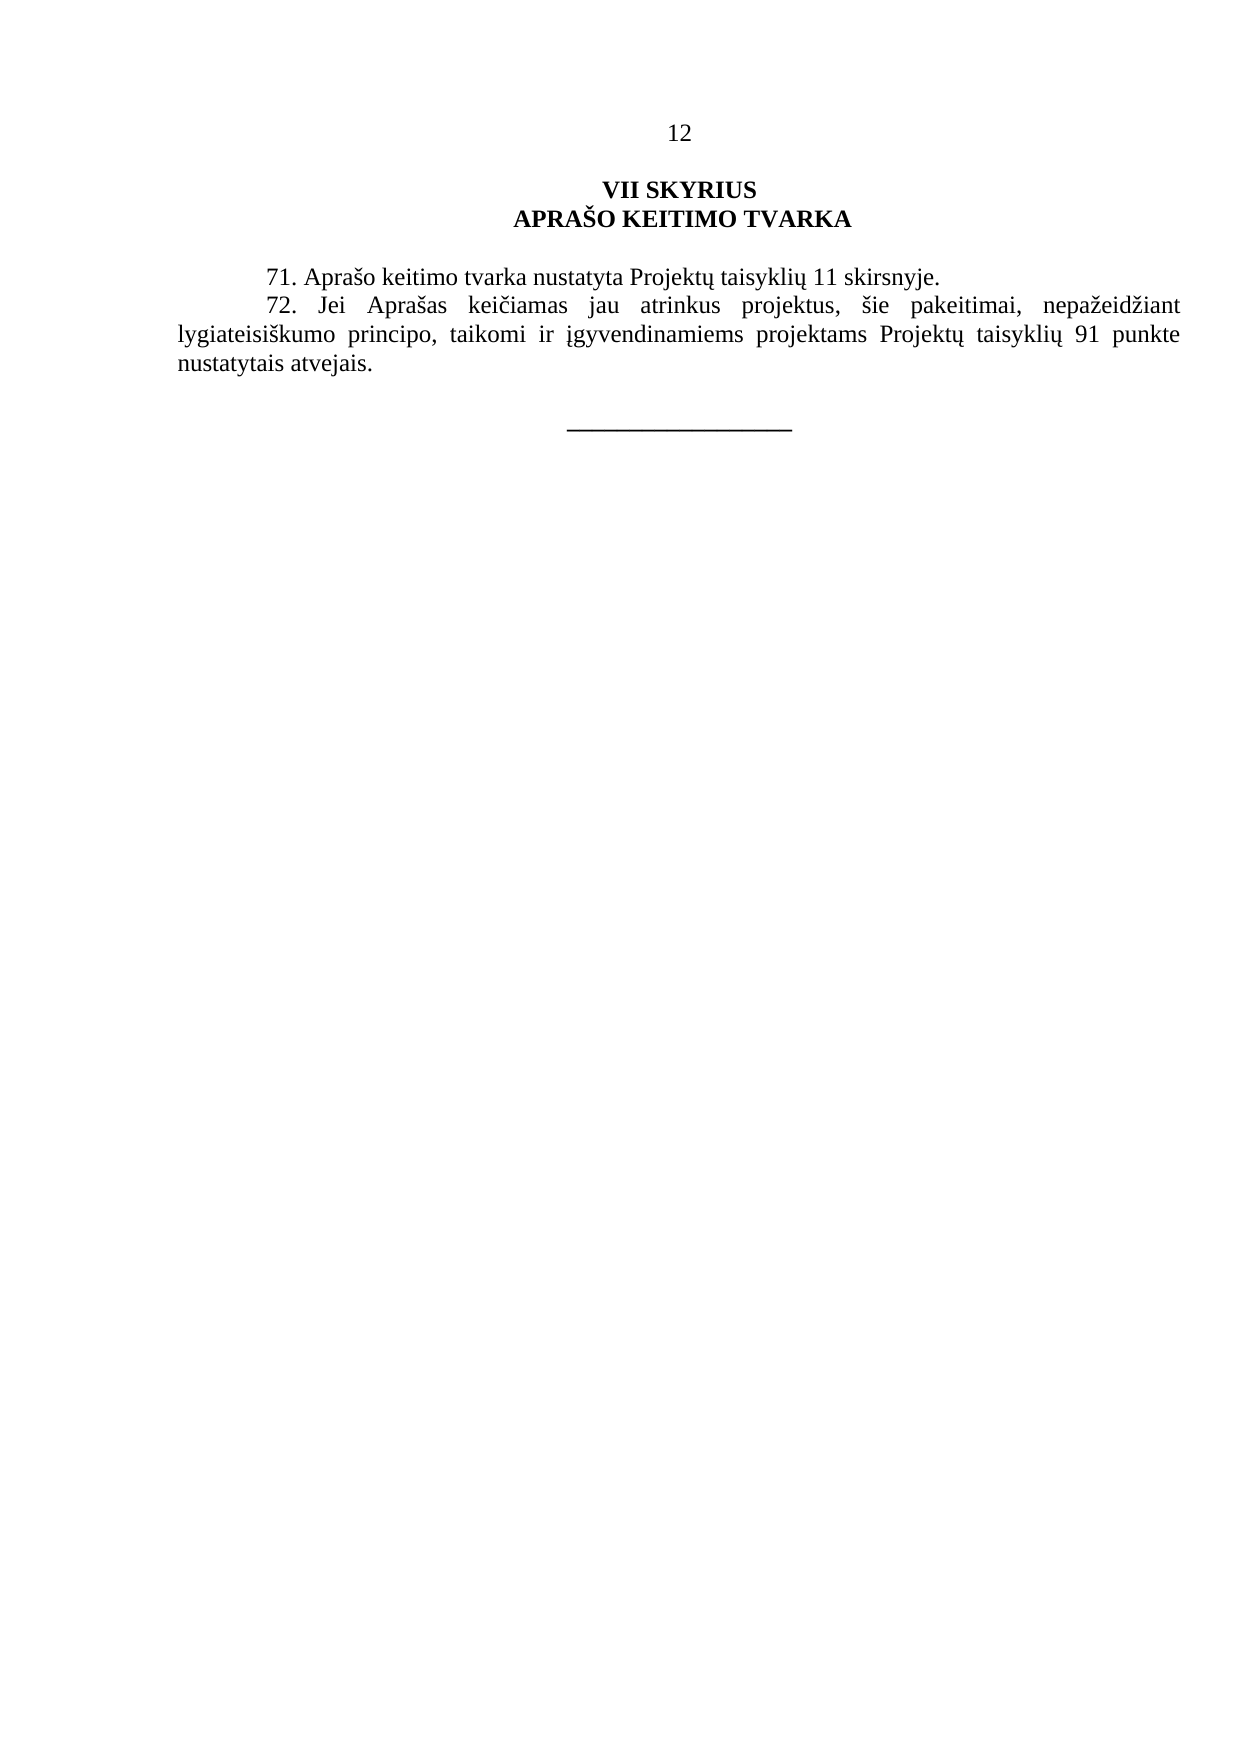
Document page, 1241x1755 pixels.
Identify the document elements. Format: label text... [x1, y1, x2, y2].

text VII SKYRIUS [177, 175, 1181, 204]
text 72. Jei Aprašas keičiamas jau atrinkus projektus, šie pakeitimai, nepažeidžiant lygiateisiškumo principo, taikomi ir įgyvendinamiems projektams Projektų taisyklių 91 punkte nustatytais atvejais. [177, 290, 1181, 377]
text APRAŠO KEITIMO TVARKA [177, 204, 1181, 233]
text 71. Aprašo keitimo tvarka nustatyta Projektų taisyklių 11 skirsnyje. [177, 262, 1181, 290]
text __________________ [177, 405, 1181, 434]
